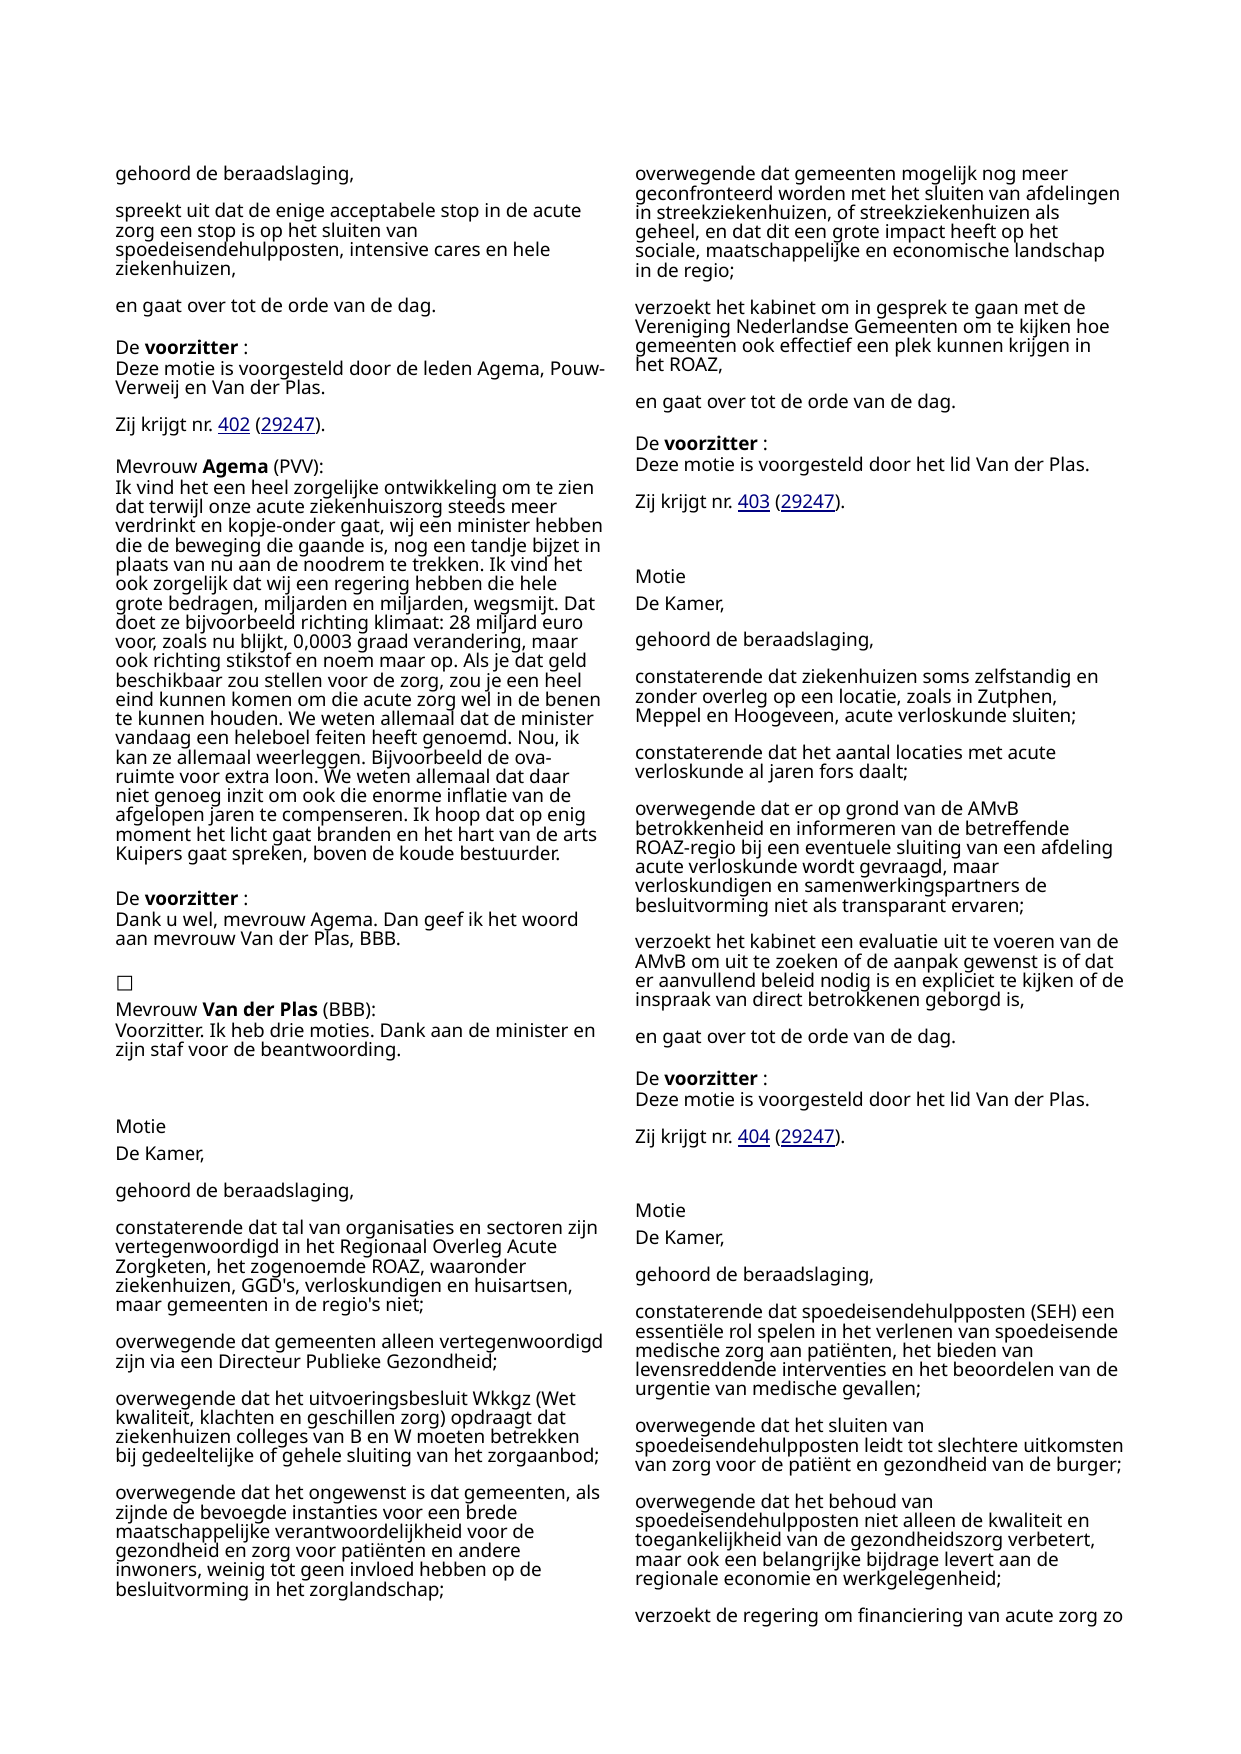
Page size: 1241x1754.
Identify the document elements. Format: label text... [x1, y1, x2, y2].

text en gaat over tot de orde van de dag. [635, 1028, 1125, 1048]
text overwegende dat het ongewenst is dat gemeenten, als zijnde de bevoegde instanties voor een brede maatschappelijke verantwoordelijkheid voor de gezondheid en zorg voor patiënten en andere inwoners, weinig tot geen invloed hebben op de besluitvorming in het zorglandschap; [115, 1484, 605, 1600]
text spreekt uit dat de enige acceptabele stop in de acute zorg een stop is op het sluiten van spoedeisendehulpposten, intensive cares en hele ziekenhuizen, [115, 202, 605, 279]
text De Kamer, [635, 594, 1125, 614]
text gehoord de beraadslaging, [635, 1266, 1125, 1286]
text en gaat over tot de orde van de dag. [635, 393, 1125, 413]
text verzoekt het kabinet om in gesprek te gaan met de Vereniging Nederlandse Gemeenten om te kijken hoe gemeenten ook effectief een plek kunnen krijgen in het ROAZ, [635, 299, 1125, 376]
text Motie [635, 563, 1125, 588]
text gehoord de beraadslaging, [115, 1182, 605, 1202]
text ⬜ [115, 970, 605, 996]
text constaterende dat tal van organisaties en sectoren zijn vertegenwoordigd in het Regionaal Overleg Acute Zorgketen, het zogenoemde ROAZ, waaronder ziekenhuizen, GGD's, verloskundigen en huisartsen, maar gemeenten in de regio's niet; [115, 1219, 605, 1316]
text Mevrouw Agema (PVV): [115, 453, 605, 479]
text De voorzitter : [115, 885, 605, 911]
text overwegende dat het behoud van spoedeisendehulpposten niet alleen de kwaliteit en toegankelijkheid van de gezondheidszorg verbetert, maar ook een belangrijke bijdrage levert aan de regionale economie en werkgelegenheid; [635, 1493, 1125, 1589]
text Zij krijgt nr. 403 (29247). [635, 493, 1125, 512]
text verzoekt het kabinet een evaluatie uit te voeren van de AMvB om uit te zoeken of de aanpak gewenst is of dat er aanvullend beleid nodig is en expliciet te kijken of de inspraak van direct betrokkenen geborgd is, [635, 933, 1125, 1011]
text De voorzitter : [635, 1065, 1125, 1091]
text constaterende dat spoedeisendehulpposten (SEH) een essentiële rol spelen in het verlenen van spoedeisende medische zorg aan patiënten, het bieden van levensreddende interventies en het beoordelen van de urgentie van medische gevallen; [635, 1303, 1125, 1400]
text Zij krijgt nr. 402 (29247). [115, 416, 605, 435]
text De voorzitter : [115, 334, 605, 360]
text Dank u wel, mevrouw Agema. Dan geef ik het woord aan mevrouw Van der Plas, BBB. [115, 911, 605, 949]
text De Kamer, [635, 1229, 1125, 1249]
text overwegende dat gemeenten alleen vertegenwoordigd zijn via een Directeur Publieke Gezondheid; [115, 1333, 605, 1372]
text overwegende dat het sluiten van spoedeisendehulpposten leidt tot slechtere uitkomsten van zorg voor de patiënt en gezondheid van de burger; [635, 1417, 1125, 1475]
text constaterende dat ziekenhuizen soms zelfstandig en zonder overleg op een locatie, zoals in Zutphen, Meppel en Hoogeveen, acute verloskunde sluiten; [635, 668, 1125, 726]
text en gaat over tot de orde van de dag. [115, 297, 605, 316]
text Motie [635, 1198, 1125, 1223]
text gehoord de beraadslaging, [115, 165, 605, 184]
text gehoord de beraadslaging, [635, 631, 1125, 651]
text Deze motie is voorgesteld door het lid Van der Plas. [635, 1091, 1125, 1110]
text verzoekt de regering om financiering van acute zorg zo [635, 1607, 1125, 1626]
text Voorzitter. Ik heb drie moties. Dank aan de minister en zijn staf voor de beantwoording. [115, 1022, 605, 1060]
text De voorzitter : [635, 430, 1125, 456]
text Mevrouw Van der Plas (BBB): [115, 996, 605, 1022]
text Zij krijgt nr. 404 (29247). [635, 1128, 1125, 1147]
text overwegende dat er op grond van de AMvB betrokkenheid en informeren van de betreffende ROAZ-regio bij een eventuele sluiting van een afdeling acute verloskunde wordt gevraagd, maar verloskundigen en samenwerkingspartners de besluitvorming niet als transparant ervaren; [635, 800, 1125, 916]
text Deze motie is voorgesteld door het lid Van der Plas. [635, 456, 1125, 475]
text Deze motie is voorgesteld door de leden Agema, Pouw-Verweij en Van der Plas. [115, 360, 605, 398]
text overwegende dat gemeenten mogelijk nog meer geconfronteerd worden met het sluiten van afdelingen in streekziekenhuizen, of streekziekenhuizen als geheel, en dat dit een grote impact heeft op het sociale, maatschappelijke en economische landschap in de regio; [635, 165, 1125, 281]
text Motie [115, 1114, 605, 1139]
text constaterende dat het aantal locaties met acute verloskunde al jaren fors daalt; [635, 744, 1125, 782]
text overwegende dat het uitvoeringsbesluit Wkkgz (Wet kwaliteit, klachten en geschillen zorg) opdraagt dat ziekenhuizen colleges van B en W moeten betrekken bij gedeeltelijke of gehele sluiting van het zorgaanbod; [115, 1389, 605, 1467]
text De Kamer, [115, 1145, 605, 1164]
text Ik vind het een heel zorgelijke ontwikkeling om te zien dat terwijl onze acute ziekenhuiszorg steeds meer verdrinkt en kopje-onder gaat, wij een minister hebben die de beweging die gaande is, nog een tandje bijzet in plaats van nu aan de noodrem te trekken. Ik vind het ook zorgelijk dat wij een regering hebben die hele grote bedragen, miljarden en miljarden, wegsmijt. Dat doet ze bijvoorbeeld richting klimaat: 28 miljard euro voor, zoals nu blijkt, 0,0003 graad verandering, maar ook richting stikstof en noem maar op. Als je dat geld beschikbaar zou stellen voor de zorg, zou je een heel eind kunnen komen om die acute zorg wel in de benen te kunnen houden. We weten allemaal dat de minister vandaag een heleboel feiten heeft genoemd. Nou, ik kan ze allemaal weerleggen. Bijvoorbeeld de ova-ruimte voor extra loon. We weten allemaal dat daar niet genoeg inzit om ook die enorme inflatie van de afgelopen jaren te compenseren. Ik hoop dat op enig moment het licht gaat branden en het hart van de arts Kuipers gaat spreken, boven de koude bestuurder. [115, 479, 605, 864]
